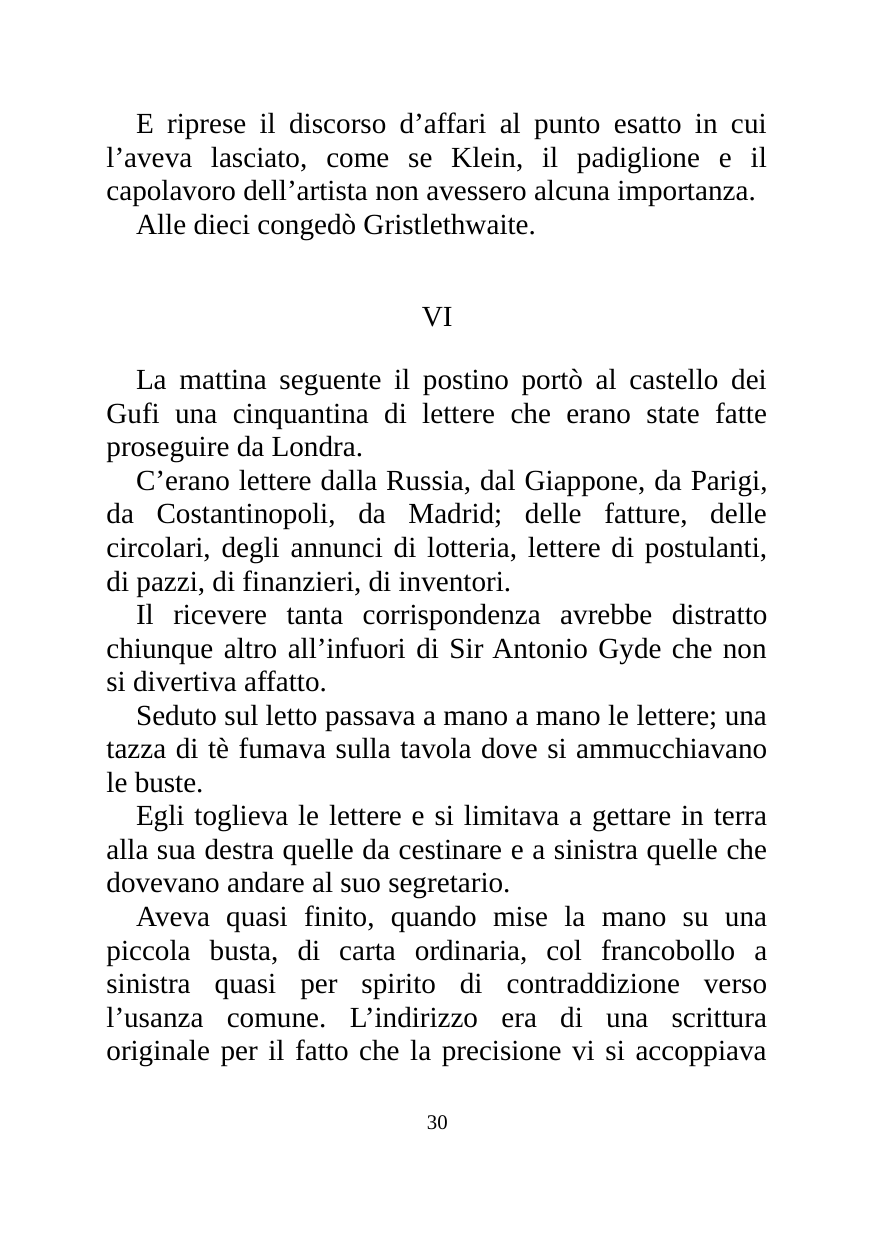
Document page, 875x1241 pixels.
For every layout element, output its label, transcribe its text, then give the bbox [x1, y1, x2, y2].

text Seduto sul letto passava a mano a mano le lettere; una tazza di tè fumava sulla tavola dove si ammucchiavano le buste. [106, 698, 768, 798]
text Il ricevere tanta corrispondenza avrebbe distratto chiunque altro all’infuori di Sir Antonio Gyde che non si divertiva affatto. [106, 597, 768, 698]
text C’erano lettere dalla Russia, dal Giappone, da Parigi, da Costantinopoli, da Madrid; delle fatture, delle circolari, degli annunci di lotteria, lettere di postulanti, di pazzi, di finanzieri, di inventori. [106, 463, 768, 597]
subtitle VI [106, 299, 768, 333]
text La mattina seguente il postino portò al castello dei Gufi una cinquantina di lettere che erano state fatte proseguire da Londra. [106, 362, 768, 463]
text Egli toglieva le lettere e si limitava a gettare in terra alla sua destra quelle da cestinare e a sinistra quelle che dovevano andare al suo segretario. [106, 798, 768, 899]
text Alle dieci congedò Gristlethwaite. [106, 207, 768, 240]
text Aveva quasi finito, quando mise la mano su una piccola busta, di carta ordinaria, col francobollo a sinistra quasi per spirito di contraddizione verso l’usanza comune. L’indirizzo era di una scrittura originale per il fatto che la precisione vi si accoppiava [106, 899, 768, 1067]
text E riprese il discorso d’affari al punto esatto in cui l’aveva lasciato, come se Klein, il padiglione e il capolavoro dell’artista non avessero alcuna importanza. [106, 106, 768, 207]
